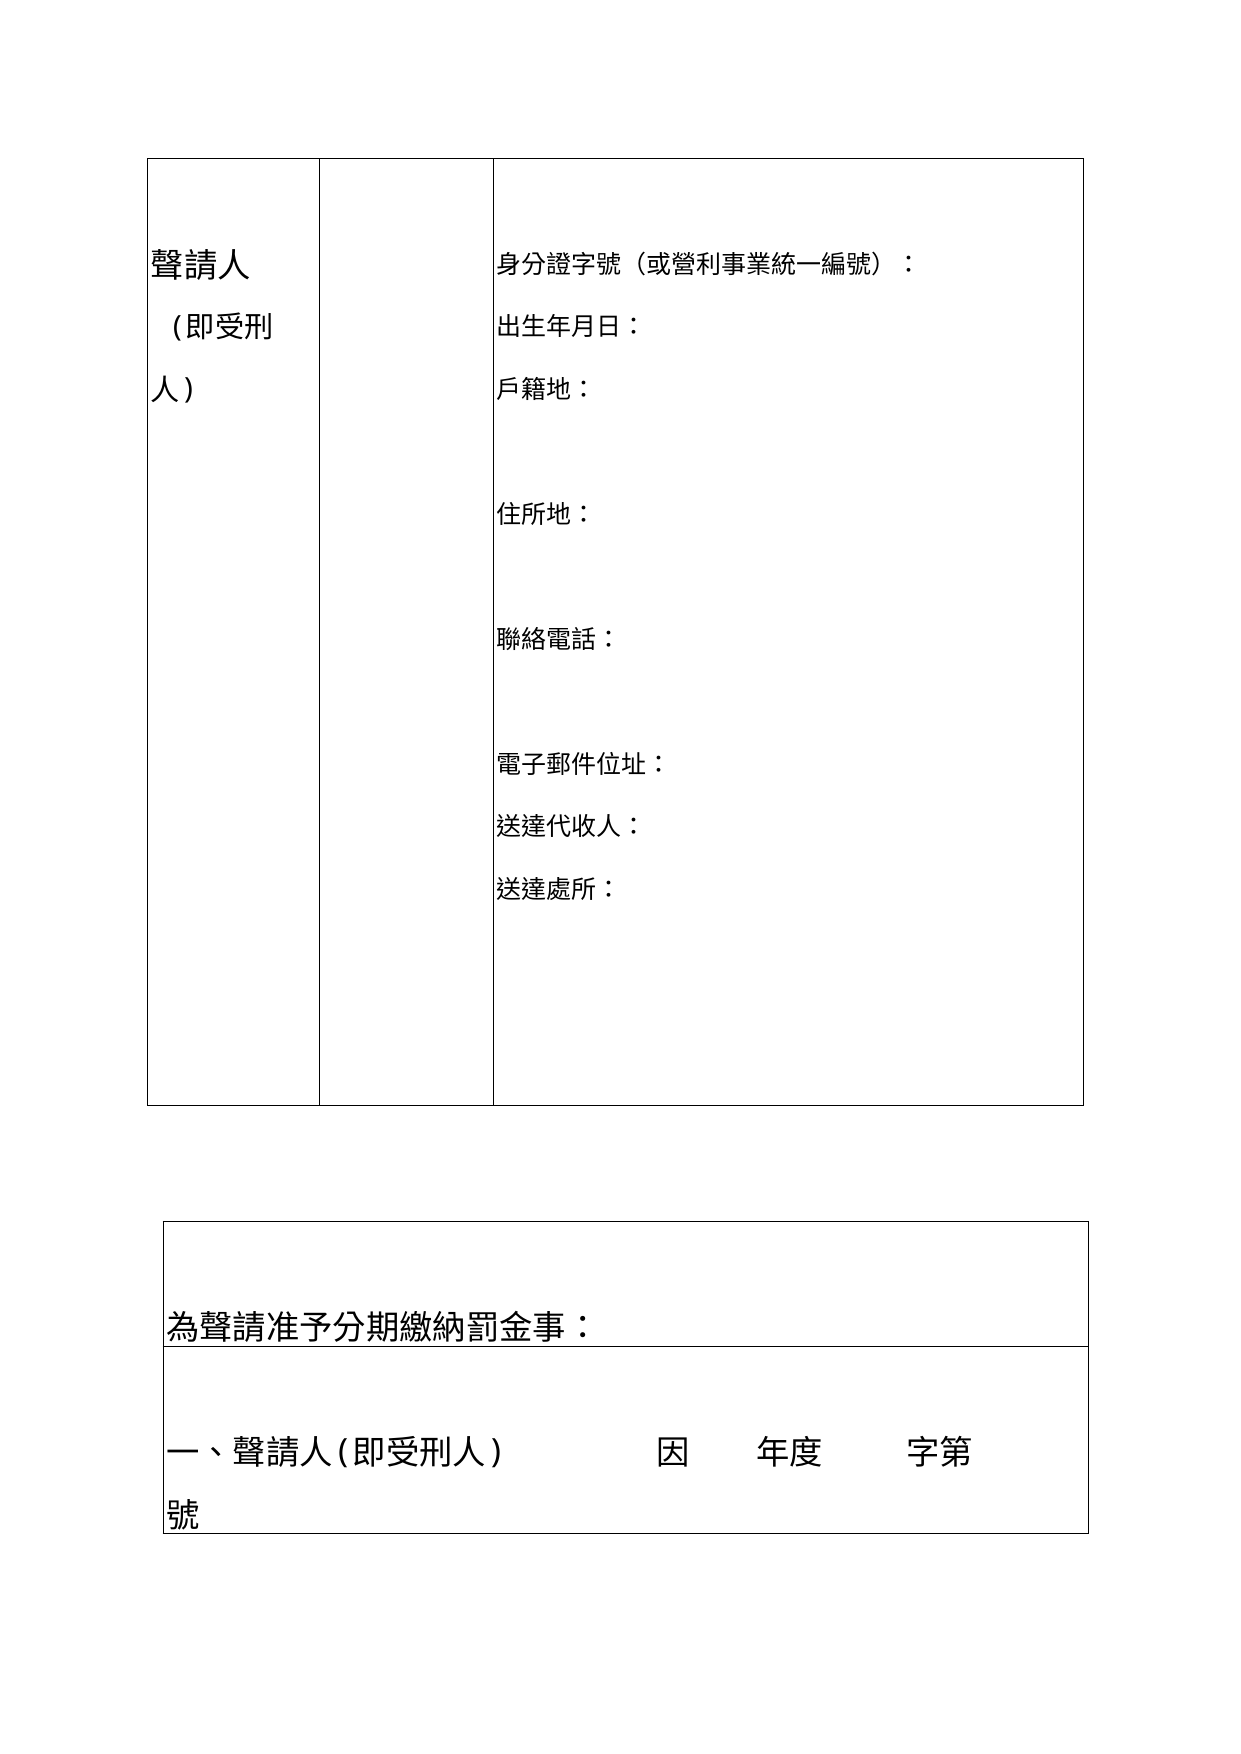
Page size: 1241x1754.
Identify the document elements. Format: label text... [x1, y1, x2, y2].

table_header 為聲請准予分期繳納罰金事： [164, 1222, 1088, 1346]
table_cell [320, 159, 493, 1105]
table_cell 聲請人 (即受刑人) [148, 159, 319, 1105]
table_cell 身分證字號（或營利事業統一編號）： 出生年月日： 戶籍地： 住所地： 聯絡電話： 電子郵件位址： 送達代收人： 送達處所： [494, 159, 1083, 1105]
table_cell 一、聲請人(即受刑人) 因 年度 字第 號 [164, 1347, 1088, 1533]
